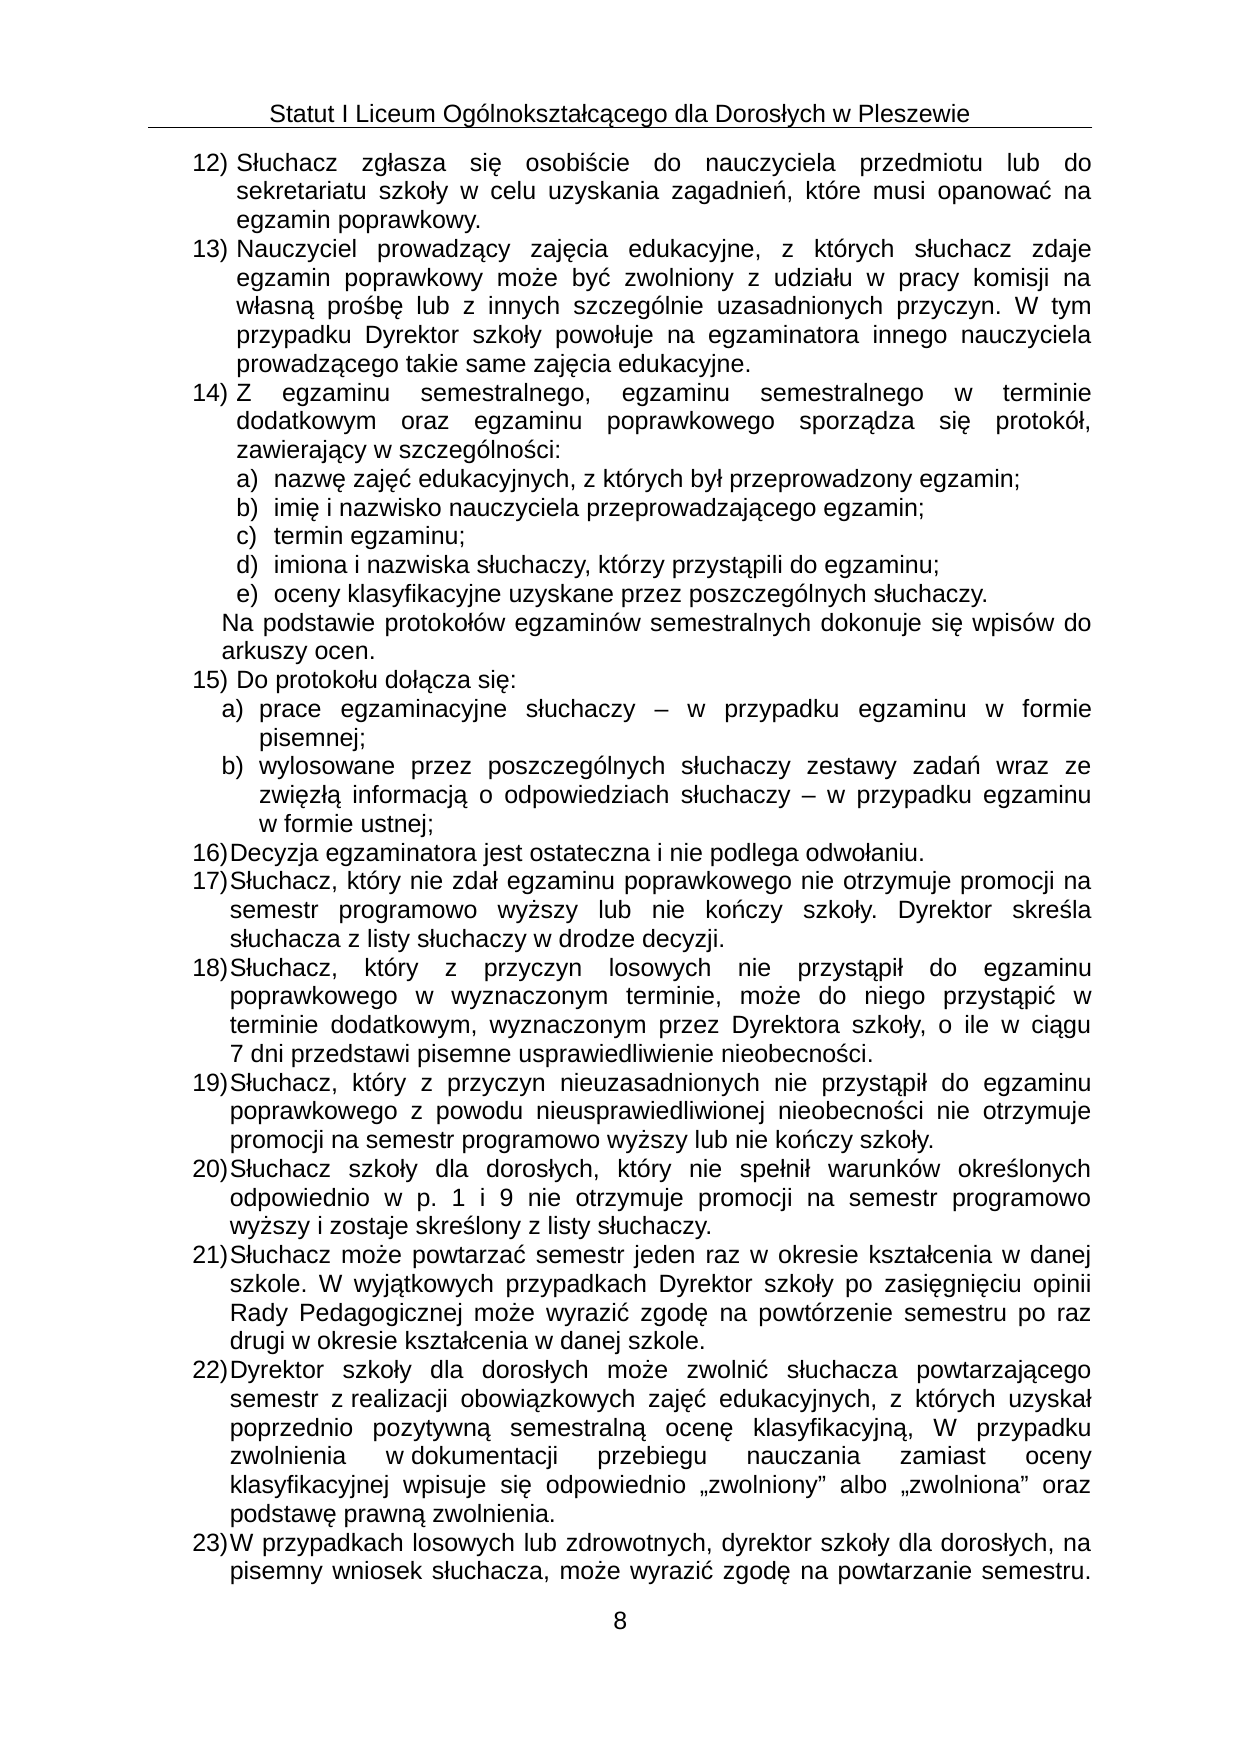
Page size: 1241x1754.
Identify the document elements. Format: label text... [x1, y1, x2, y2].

list Dyrektor szkoły dla dorosłych może zwolnić słuchacza powtarzającego semestr z realizacji obowiązkowych zajęć edukacyjnych, z których uzyskał poprzednio pozytywną semestralną ocenę klasyfikacyjną, W przypadku zwolnienia w dokumentacji przebiegu nauczania zamiast oceny klasyfikacyjnej wpisuje się odpowiednio „zwolniony” albo „zwolniona” oraz podstawę prawną zwolnienia. [192, 1355, 1092, 1528]
list Słuchacz, który nie zdał egzaminu poprawkowego nie otrzymuje promocji na semestr programowo wyższy lub nie kończy szkoły. Dyrektor skreśla słuchacza z listy słuchaczy w drodze decyzji. [192, 866, 1092, 953]
list Z egzaminu semestralnego, egzaminu semestralnego w terminie dodatkowym oraz egzaminu poprawkowego sporządza się protokół, zawierający w szczególności: [192, 378, 1092, 464]
list oceny klasyfikacyjne uzyskane przez poszczególnych słuchaczy. [236, 579, 1092, 608]
list prace egzaminacyjne słuchaczy – w przypadku egzaminu w formie pisemnej; [221, 694, 1092, 751]
list Do protokołu dołącza się: [192, 665, 1092, 694]
list Słuchacz, który z przyczyn losowych nie przystąpił do egzaminu poprawkowego w wyznaczonym terminie, może do niego przystąpić w terminie dodatkowym, wyznaczonym przez Dyrektora szkoły, o ile w ciągu 7 dni przedstawi pisemne usprawiedliwienie nieobecności. [192, 953, 1092, 1068]
list wylosowane przez poszczególnych słuchaczy zestawy zadań wraz ze zwięzłą informacją o odpowiedziach słuchaczy – w przypadku egzaminu w formie ustnej; [221, 751, 1092, 838]
list Słuchacz zgłasza się osobiście do nauczyciela przedmiotu lub do sekretariatu szkoły w celu uzyskania zagadnień, które musi opanować na egzamin poprawkowy. [192, 148, 1092, 234]
list nazwę zajęć edukacyjnych, z których był przeprowadzony egzamin; [236, 464, 1092, 493]
text Na podstawie protokołów egzaminów semestralnych dokonuje się wpisów do arkuszy ocen. [221, 608, 1092, 665]
list Słuchacz, który z przyczyn nieuzasadnionych nie przystąpił do egzaminu poprawkowego z powodu nieusprawiedliwionej nieobecności nie otrzymuje promocji na semestr programowo wyższy lub nie kończy szkoły. [192, 1068, 1092, 1154]
list Decyzja egzaminatora jest ostateczna i nie podlega odwołaniu. [192, 838, 1092, 866]
list imiona i nazwiska słuchaczy, którzy przystąpili do egzaminu; [236, 550, 1092, 579]
list Słuchacz może powtarzać semestr jeden raz w okresie kształcenia w danej szkole. W wyjątkowych przypadkach Dyrektor szkoły po zasięgnięciu opinii Rady Pedagogicznej może wyrazić zgodę na powtórzenie semestru po raz drugi w okresie kształcenia w danej szkole. [192, 1240, 1092, 1355]
list Słuchacz szkoły dla dorosłych, który nie spełnił warunków określonych odpowiednio w p. 1 i 9 nie otrzymuje promocji na semestr programowo wyższy i zostaje skreślony z listy słuchaczy. [192, 1154, 1092, 1240]
list termin egzaminu; [236, 521, 1092, 550]
list W przypadkach losowych lub zdrowotnych, dyrektor szkoły dla dorosłych, na pisemny wniosek słuchacza, może wyrazić zgodę na powtarzanie semestru. [192, 1528, 1092, 1585]
list imię i nazwisko nauczyciela przeprowadzającego egzamin; [236, 493, 1092, 521]
list Nauczyciel prowadzący zajęcia edukacyjne, z których słuchacz zdaje egzamin poprawkowy może być zwolniony z udziału w pracy komisji na własną prośbę lub z innych szczególnie uzasadnionych przyczyn. W tym przypadku Dyrektor szkoły powołuje na egzaminatora innego nauczyciela prowadzącego takie same zajęcia edukacyjne. [192, 234, 1092, 378]
